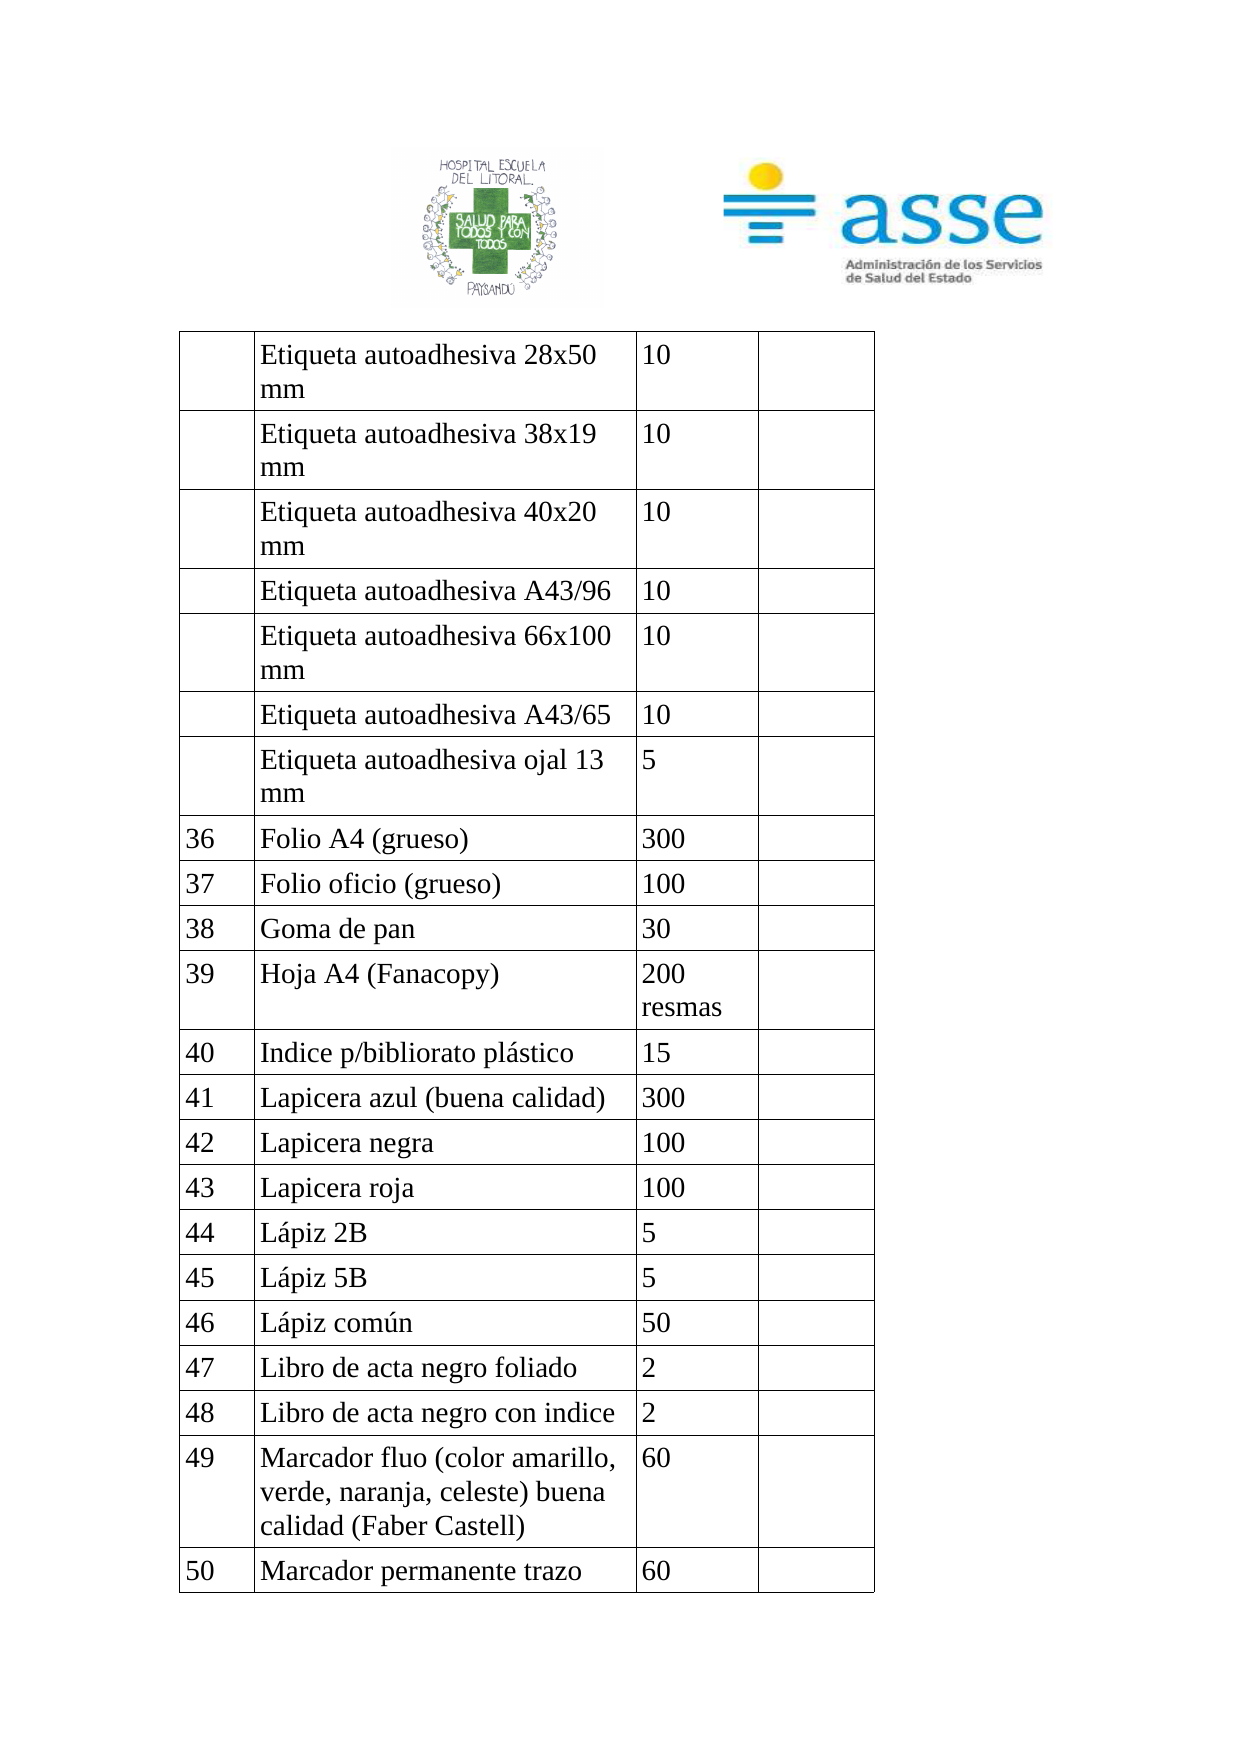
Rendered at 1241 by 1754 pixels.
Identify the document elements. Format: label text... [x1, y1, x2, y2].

table_cell 5 [637, 737, 758, 815]
table_cell [180, 569, 254, 612]
table_cell Lápiz 5B [255, 1255, 636, 1299]
table_cell 48 [180, 1391, 254, 1435]
table_cell 38 [180, 906, 254, 950]
table_cell Etiqueta autoadhesiva 66x100 mm [255, 614, 636, 691]
table_cell 300 [637, 1075, 758, 1119]
table_cell Etiqueta autoadhesiva A43/65 [255, 692, 636, 736]
table_cell [759, 951, 874, 1029]
table_cell 10 [637, 411, 758, 489]
table_cell 300 [637, 816, 758, 860]
table_cell 100 [637, 1120, 758, 1164]
table_cell Etiqueta autoadhesiva 40x20 mm [255, 490, 636, 567]
table_cell Hoja A4 (Fanacopy) [255, 951, 636, 1029]
table_cell Marcador permanente trazo [255, 1548, 636, 1592]
table_cell 42 [180, 1120, 254, 1164]
table_cell Lapicera negra [255, 1120, 636, 1164]
table_cell 45 [180, 1255, 254, 1299]
table_cell [759, 1210, 874, 1254]
table_cell Etiqueta autoadhesiva 28x50 mm [255, 332, 636, 410]
table_cell 200 resmas [637, 951, 758, 1029]
table_cell [759, 1391, 874, 1435]
table_cell [180, 332, 254, 410]
table_cell 39 [180, 951, 254, 1029]
table_cell 49 [180, 1436, 254, 1547]
table_cell 44 [180, 1210, 254, 1254]
table_cell [180, 614, 254, 691]
table_cell 2 [637, 1391, 758, 1435]
table_cell [759, 1255, 874, 1299]
table_cell [759, 1301, 874, 1344]
table_cell Lapicera roja [255, 1165, 636, 1209]
table_cell 5 [637, 1255, 758, 1299]
table_cell 5 [637, 1210, 758, 1254]
table_cell 100 [637, 861, 758, 905]
table_cell 15 [637, 1030, 758, 1074]
table_cell Lapicera azul (buena calidad) [255, 1075, 636, 1119]
table_cell [759, 692, 874, 736]
table_cell Lápiz común [255, 1301, 636, 1344]
table_cell [759, 1075, 874, 1119]
table_cell [759, 861, 874, 905]
table_cell [180, 737, 254, 815]
table_cell 36 [180, 816, 254, 860]
table_cell [759, 816, 874, 860]
table_cell [759, 411, 874, 489]
table_cell 50 [637, 1301, 758, 1344]
table_cell [180, 692, 254, 736]
table_cell Folio oficio (grueso) [255, 861, 636, 905]
table_cell [759, 1165, 874, 1209]
table_cell [180, 411, 254, 489]
table_cell [759, 1548, 874, 1592]
table_cell [759, 1120, 874, 1164]
table_cell [759, 490, 874, 567]
table_cell 10 [637, 332, 758, 410]
table_cell 46 [180, 1301, 254, 1344]
table_cell Libro de acta negro con indice [255, 1391, 636, 1435]
table_cell 2 [637, 1346, 758, 1390]
table_cell 40 [180, 1030, 254, 1074]
table_cell 10 [637, 490, 758, 567]
table_cell 30 [637, 906, 758, 950]
table_cell 50 [180, 1548, 254, 1592]
table_cell [759, 332, 874, 410]
table_cell Etiqueta autoadhesiva 38x19 mm [255, 411, 636, 489]
table_cell 10 [637, 614, 758, 691]
table_cell [759, 737, 874, 815]
table_cell [759, 614, 874, 691]
table_cell Folio A4 (grueso) [255, 816, 636, 860]
table_cell Indice p/bibliorato plástico [255, 1030, 636, 1074]
table_cell Etiqueta autoadhesiva A43/96 [255, 569, 636, 612]
table_cell 10 [637, 692, 758, 736]
table_cell Libro de acta negro foliado [255, 1346, 636, 1390]
table_cell 60 [637, 1548, 758, 1592]
table_cell Etiqueta autoadhesiva ojal 13 mm [255, 737, 636, 815]
table_cell [759, 906, 874, 950]
table_cell 47 [180, 1346, 254, 1390]
table_cell Marcador fluo (color amarillo, verde, naranja, celeste) buena calidad (Faber Castell) [255, 1436, 636, 1547]
table_cell 41 [180, 1075, 254, 1119]
table_cell [759, 1030, 874, 1074]
table_cell 43 [180, 1165, 254, 1209]
table_cell 100 [637, 1165, 758, 1209]
table_cell [759, 1346, 874, 1390]
picture [390, 147, 605, 308]
table_cell 37 [180, 861, 254, 905]
table_cell [759, 1436, 874, 1547]
table_cell Goma de pan [255, 906, 636, 950]
table_cell 60 [637, 1436, 758, 1547]
table_cell [759, 569, 874, 612]
table_cell Lápiz 2B [255, 1210, 636, 1254]
table_cell [180, 490, 254, 567]
table_cell 10 [637, 569, 758, 612]
